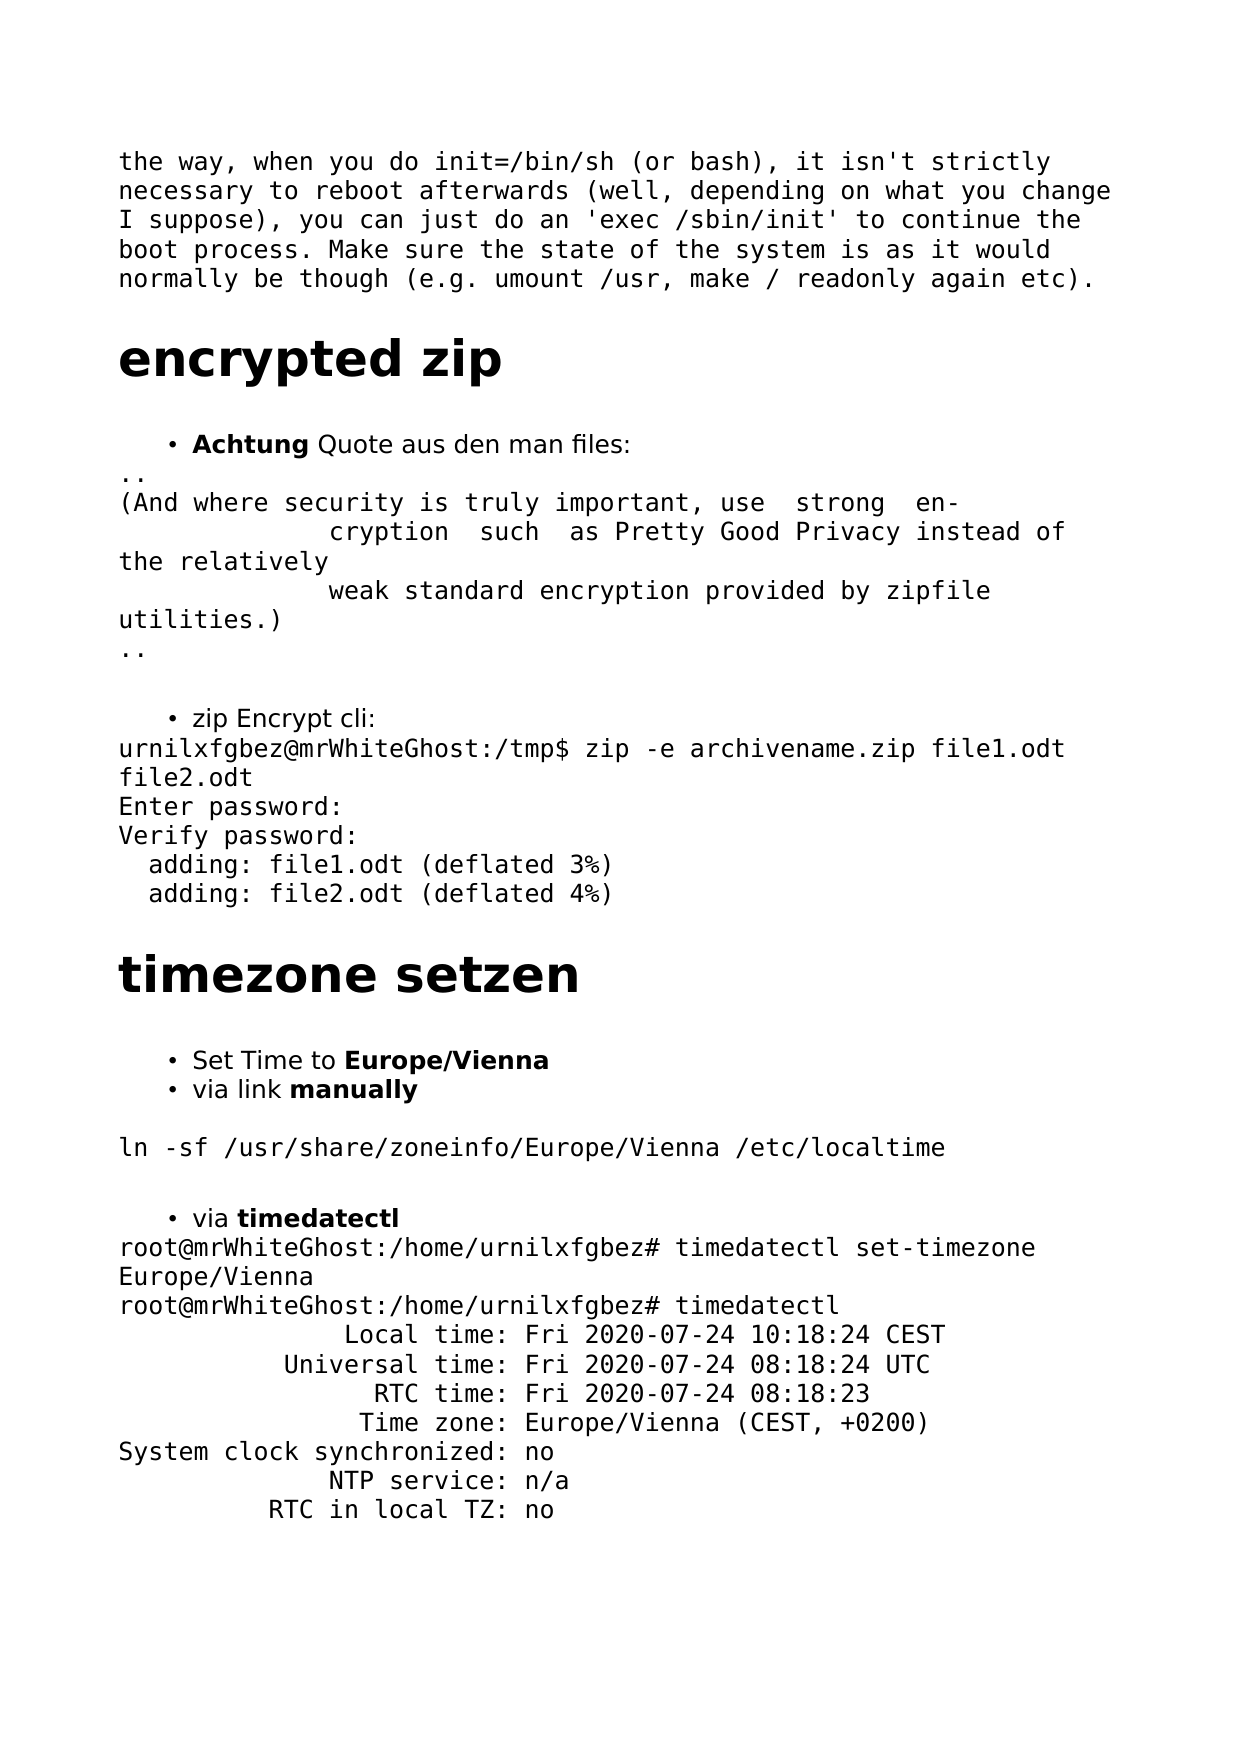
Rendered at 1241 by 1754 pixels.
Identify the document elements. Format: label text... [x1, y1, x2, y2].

list Achtung Quote aus den man files: [177, 430, 1122, 459]
subtitle timezone setzen [118, 946, 1122, 1004]
text urnilxfgbez@mrWhiteGhost:/tmp$ zip -e archivename.zip file1.odt file2.odt Enter password: Verify password: adding: file1.odt (deflated 3%) adding: file2.odt (deflated 4%) [118, 734, 1122, 909]
list Set Time to Europe/Vienna [177, 1046, 1122, 1075]
text ln -sf /usr/share/zoneinfo/Europe/Vienna /etc/localtime [118, 1134, 1122, 1163]
text the way, when you do init=/bin/sh (or bash), it isn't strictly necessary to reboot afterwards (well, depending on what you change I suppose), you can just do an 'exec /sbin/init' to continue the boot process. Make sure the state of the system is as it would normally be though (e.g. umount /usr, make / readonly again etc). [118, 118, 1122, 293]
list via timedatectl [177, 1204, 1122, 1233]
list zip Encrypt cli: [177, 705, 1122, 734]
subtitle encrypted zip [118, 330, 1122, 388]
text root@mrWhiteGhost:/home/urnilxfgbez# timedatectl set-timezone Europe/Vienna root@mrWhiteGhost:/home/urnilxfgbez# timedatectl Local time: Fri 2020-07-24 10:18:24 CEST Universal time: Fri 2020-07-24 08:18:24 UTC RTC time: Fri 2020-07-24 08:18:23 Time zone: Europe/Vienna (CEST, +0200) System clock synchronized: no NTP service: n/a RTC in local TZ: no [118, 1233, 1122, 1525]
list via link manually [177, 1075, 1122, 1104]
text .. (And where security is truly important, use strong en‐ cryption such as Pretty Good Privacy instead of the relatively weak standard encryption provided by zipfile utilities.) .. [118, 459, 1122, 663]
